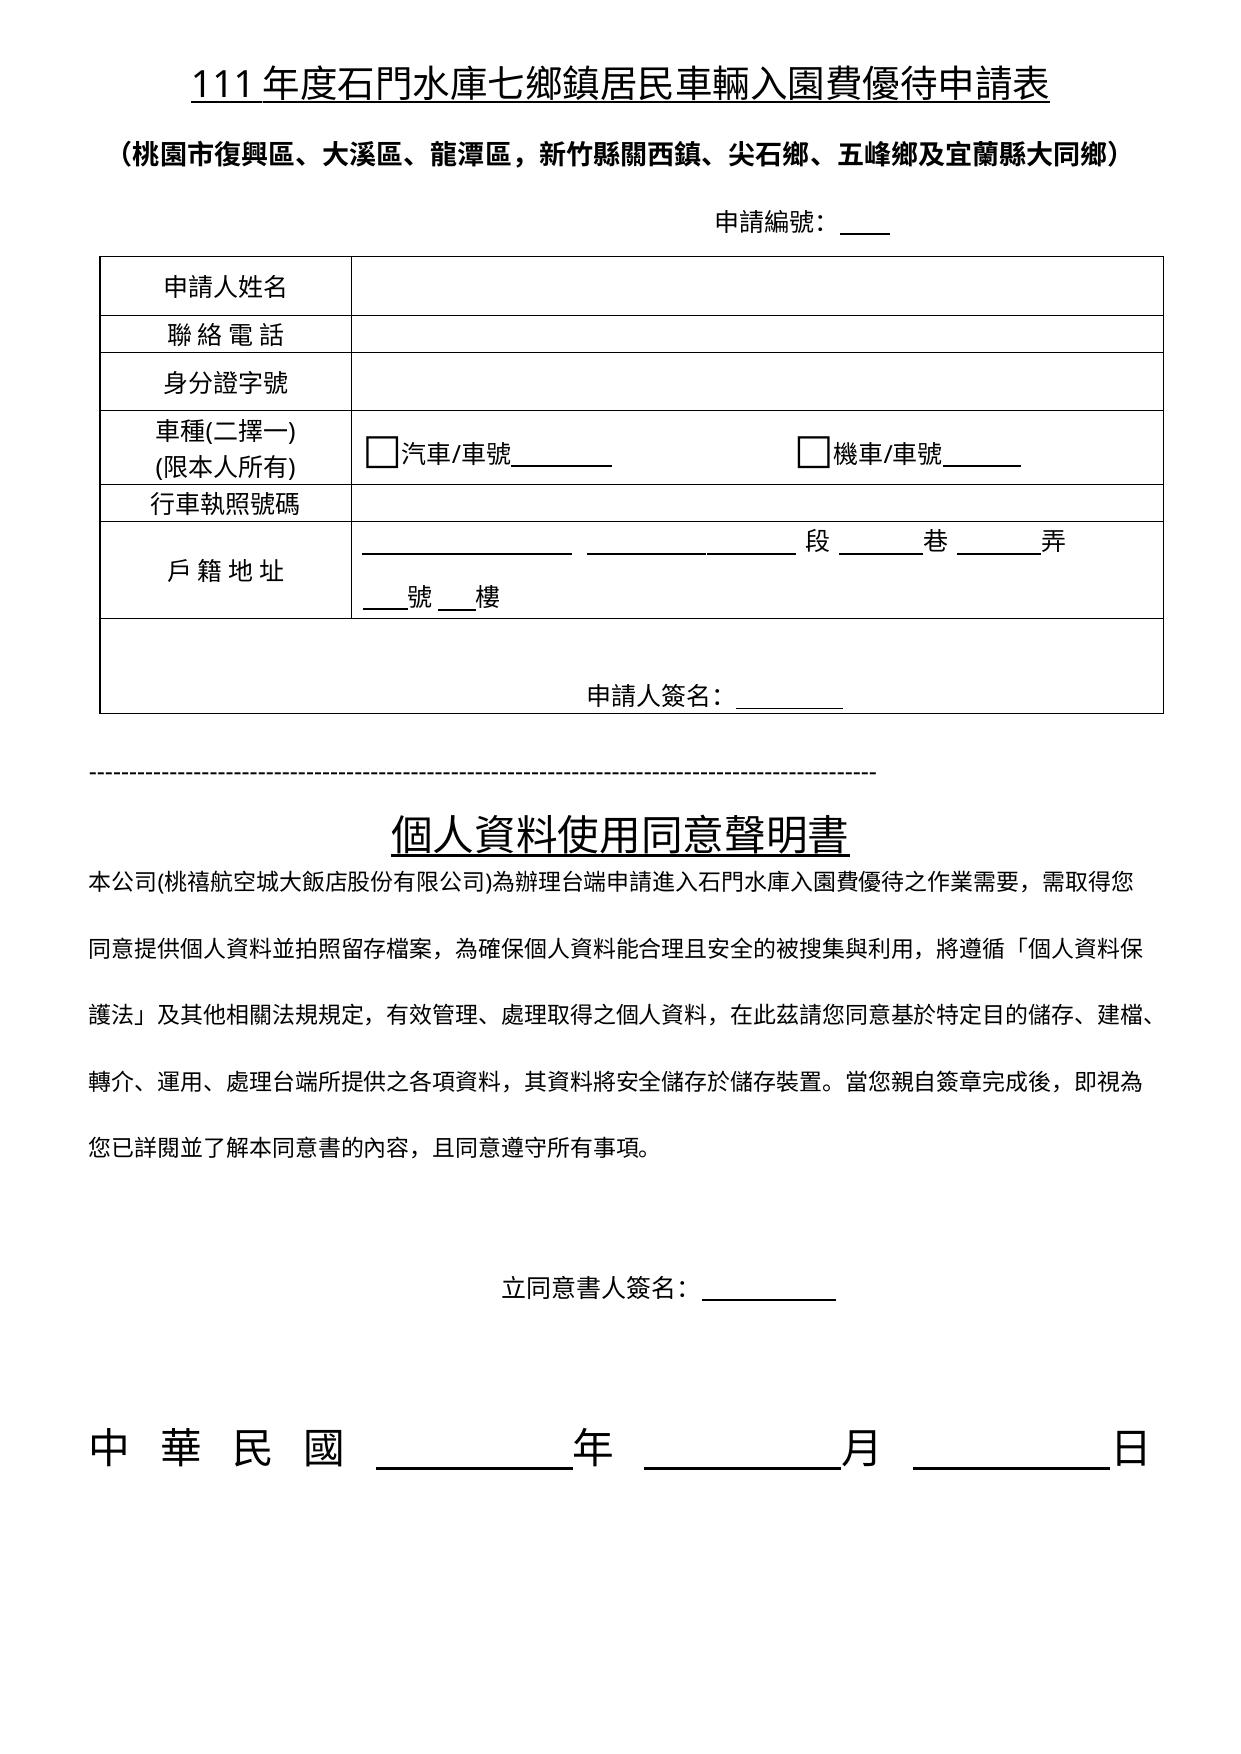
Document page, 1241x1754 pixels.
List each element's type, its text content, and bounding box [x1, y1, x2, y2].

table_cell 戶 籍 地 址 [101, 522, 351, 618]
table_cell 申請人簽名： [101, 619, 1163, 713]
text 個人資料使用同意聲明書 [89, 797, 1152, 864]
text 立同意書人簽名： [89, 1230, 1152, 1314]
text 中華民國 年 月 日 [89, 1397, 1152, 1480]
text （桃園市復興區、大溪區、龍潭區，新竹縣關西鎮、尖石鄉、五峰鄉及宜蘭縣大同鄉） [89, 111, 1152, 178]
table_cell 車種(二擇一) (限本人所有) [101, 411, 351, 483]
table_cell [352, 316, 1163, 352]
text 本公司(桃禧航空城大飯店股份有限公司)為辦理台端申請進入石門水庫入園費優待之作業需要，需取得您同意提供個人資料並拍照留存檔案，為確保個人資料能合理且安全的被搜集與利用，將遵循「個人資料保護法」及其他相關法規規定，有效管理、處理取得之個人資料，在此茲請您同意基於特定目的儲存、建檔、轉介、運用、處理台端所提供之各項資料，其資料將安全儲存於儲存裝置。當您親自簽章完成後，即視為您已詳閱並了解本同意書的內容，且同意遵守所有事項。 [89, 864, 1152, 1163]
text 111年度石門水庫七鄉鎮居民車輛入園費優待申請表 [89, 44, 1152, 111]
table_cell [352, 485, 772, 521]
table_cell 行車執照號碼 [101, 485, 351, 521]
table_cell 段 巷 弄 號 樓 [352, 522, 1163, 618]
table_cell 聯 絡 電 話 [101, 316, 351, 352]
text 申請編號： [89, 178, 1152, 244]
table_cell [352, 353, 1163, 410]
table_cell □汽車/車號 [352, 411, 772, 483]
table_cell [772, 485, 1163, 521]
table_header [352, 257, 1163, 315]
text -------------------------------------------------------------------------------------------------- [89, 714, 1152, 797]
table_header 申請人姓名 [101, 257, 351, 315]
table_cell 身分證字號 [101, 353, 351, 410]
table_cell □機車/車號 [772, 411, 1163, 483]
